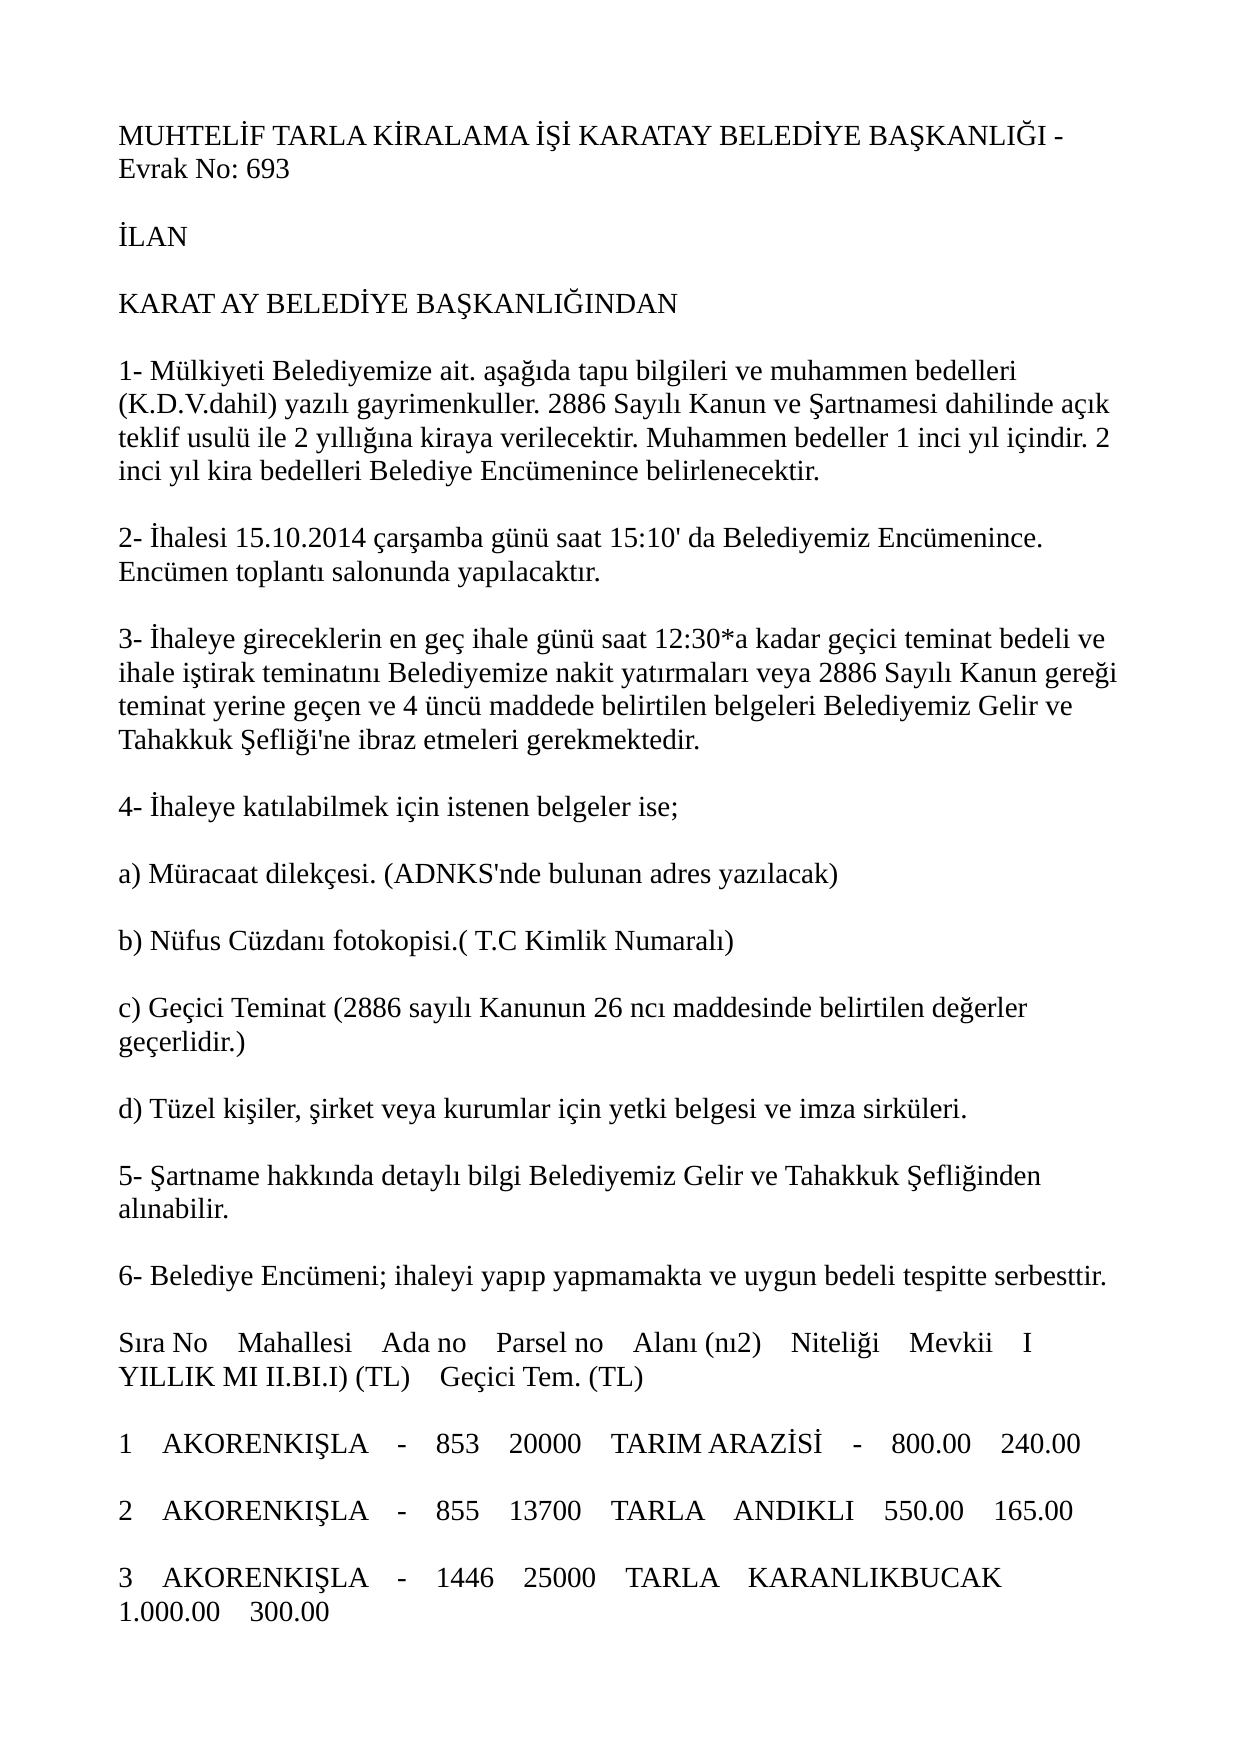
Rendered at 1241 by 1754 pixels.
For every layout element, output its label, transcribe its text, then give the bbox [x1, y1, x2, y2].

text 2- İhalesi 15.10.2014 çarşamba günü saat 15:10' da Belediyemiz Encümenince. Encümen toplantı salonunda yapılacaktır. [118, 521, 1122, 588]
text İLAN [118, 219, 1122, 252]
text KARAT AY BELEDİYE BAŞKANLIĞINDAN [118, 286, 1122, 319]
text b) Nüfus Cüzdanı fotokopisi.( T.C Kimlik Numaralı) [118, 923, 1122, 957]
text MUHTELİF TARLA KİRALAMA İŞİ KARATAY BELEDİYE BAŞKANLIĞI - Evrak No: 693 [118, 118, 1122, 185]
text c) Geçici Teminat (2886 sayılı Kanunun 26 ncı maddesinde belirtilen değerler geçerlidir.) [118, 990, 1122, 1057]
text a) Müracaat dilekçesi. (ADNKS'nde bulunan adres yazılacak) [118, 856, 1122, 889]
text 2 AKORENKIŞLA - 855 13700 TARLA ANDIKLI 550.00 165.00 [118, 1493, 1122, 1527]
text 1- Mülkiyeti Belediyemize ait. aşağıda tapu bilgileri ve muhammen bedelleri (K.D.V.dahil) yazılı gayrimenkuller. 2886 Sayılı Kanun ve Şartnamesi dahilinde açık teklif usulü ile 2 yıllığına kiraya verilecektir. Muhammen bedeller 1 inci yıl içindir. 2 inci yıl kira bedelleri Belediye Encümenince belirlenecektir. [118, 353, 1122, 487]
text Sıra No Mahallesi Ada no Parsel no Alanı (nı2) Niteliği Mevkii I YILLIK MI II.BI.I) (TL) Geçici Tem. (TL) [118, 1326, 1122, 1393]
text 5- Şartname hakkında detaylı bilgi Belediyemiz Gelir ve Tahakkuk Şefliğinden alınabilir. [118, 1158, 1122, 1225]
text 1 AKORENKIŞLA - 853 20000 TARIM ARAZİSİ - 800.00 240.00 [118, 1426, 1122, 1460]
text 3- İhaleye gireceklerin en geç ihale günü saat 12:30*a kadar geçici teminat bedeli ve ihale iştirak teminatını Belediyemize nakit yatırmaları veya 2886 Sayılı Kanun gereği teminat yerine geçen ve 4 üncü maddede belirtilen belgeleri Belediyemiz Gelir ve Tahakkuk Şefliği'ne ibraz etmeleri gerekmektedir. [118, 621, 1122, 755]
text d) Tüzel kişiler, şirket veya kurumlar için yetki belgesi ve imza sirküleri. [118, 1091, 1122, 1124]
text 3 AKORENKIŞLA - 1446 25000 TARLA KARANLIKBUCAK 1.000.00 300.00 [118, 1560, 1122, 1627]
text 6- Belediye Encümeni; ihaleyi yapıp yapmamakta ve uygun bedeli tespitte serbesttir. [118, 1258, 1122, 1292]
text 4- İhaleye katılabilmek için istenen belgeler ise; [118, 789, 1122, 822]
